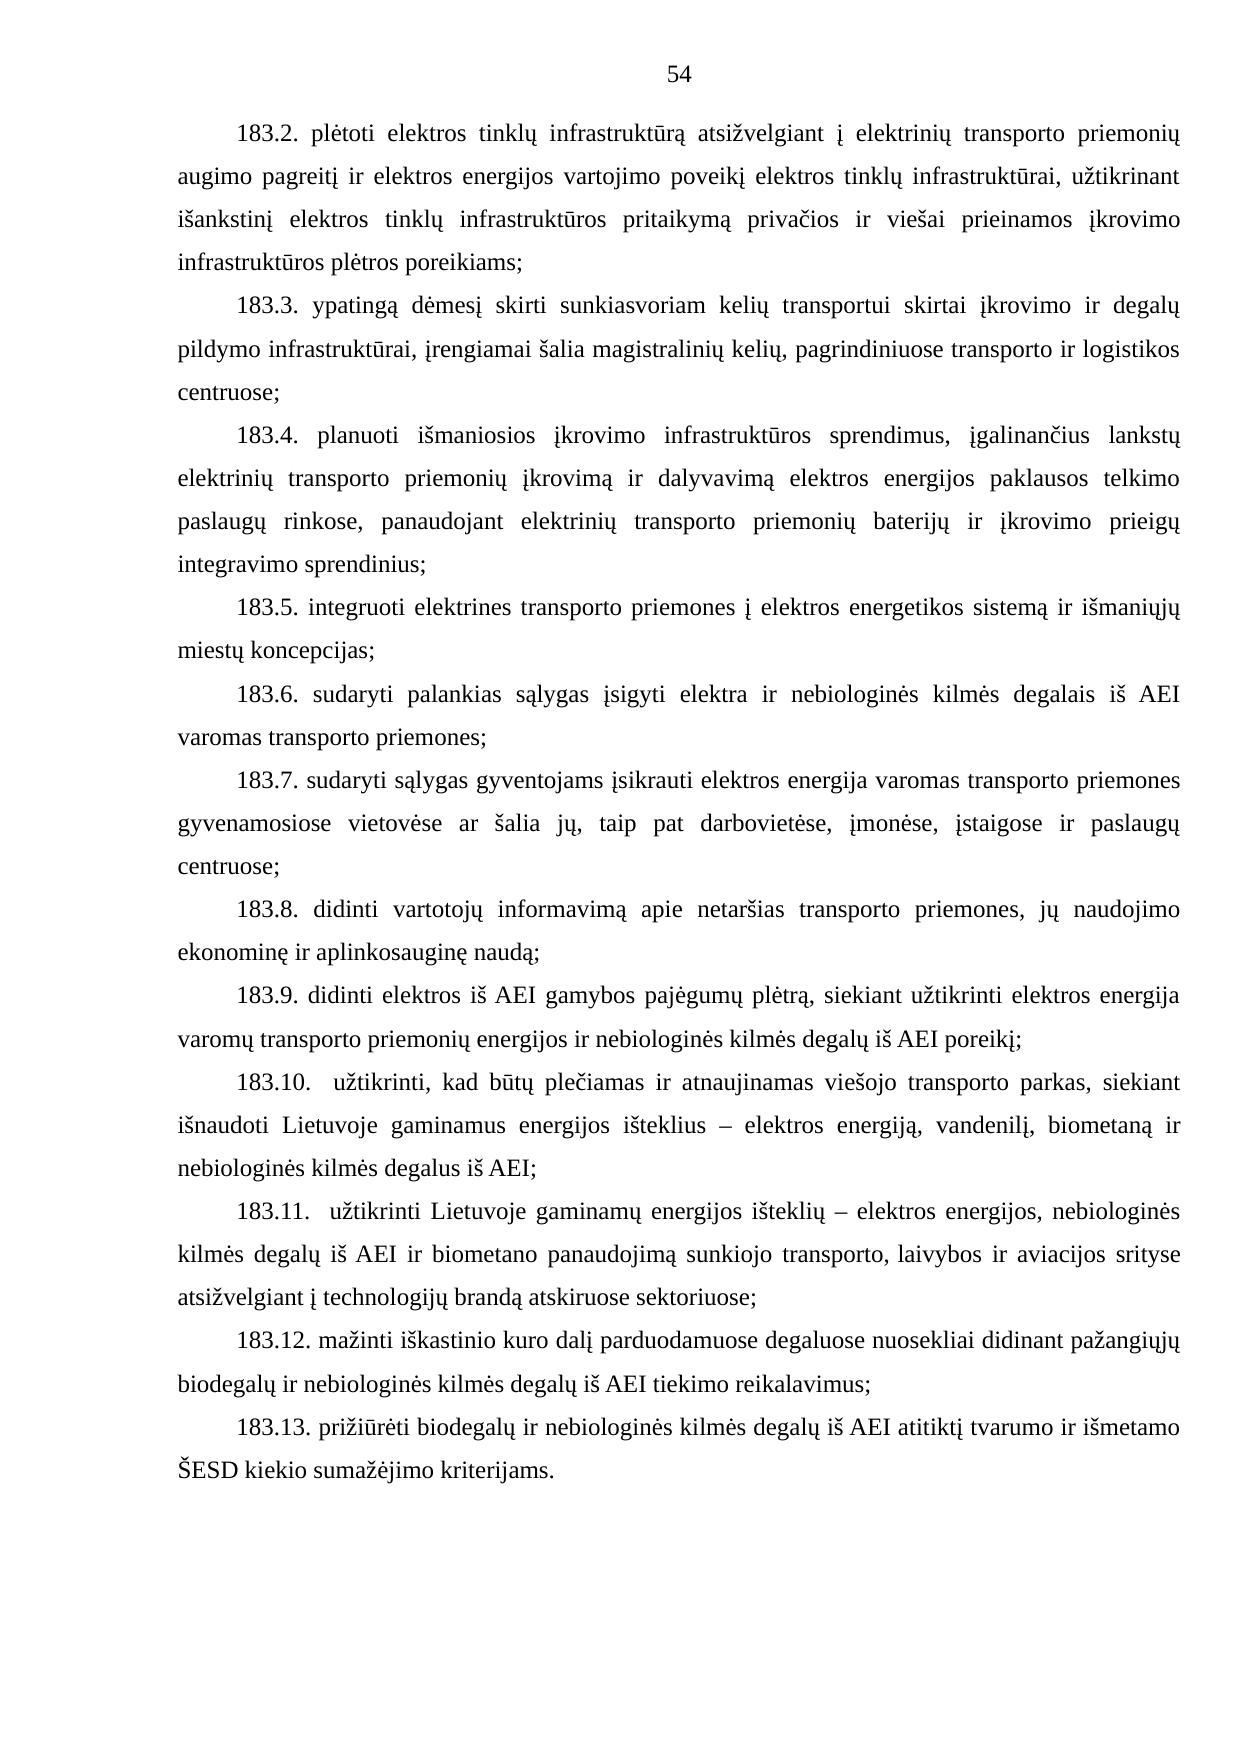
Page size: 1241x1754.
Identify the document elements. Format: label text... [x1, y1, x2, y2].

text 183.5. integruoti elektrines transporto priemones į elektros energetikos sistemą ir išmaniųjų miestų koncepcijas; [177, 592, 1181, 664]
text 183.12. mažinti iškastinio kuro dalį parduodamuose degaluose nuosekliai didinant pažangiųjų biodegalų ir nebiologinės kilmės degalų iš AEI tiekimo reikalavimus; [177, 1326, 1181, 1397]
text 183.13. prižiūrėti biodegalų ir nebiologinės kilmės degalų iš AEI atitiktį tvarumo ir išmetamo ŠESD kiekio sumažėjimo kriterijams. [177, 1412, 1181, 1484]
text 183.10. užtikrinti, kad būtų plečiamas ir atnaujinamas viešojo transporto parkas, siekiant išnaudoti Lietuvoje gaminamus energijos išteklius – elektros energiją, vandenilį, biometaną ir nebiologinės kilmės degalus iš AEI; [177, 1067, 1181, 1182]
text 183.4. planuoti išmaniosios įkrovimo infrastruktūros sprendimus, įgalinančius lankstų elektrinių transporto priemonių įkrovimą ir dalyvavimą elektros energijos paklausos telkimo paslaugų rinkose, panaudojant elektrinių transporto priemonių baterijų ir įkrovimo prieigų integravimo sprendinius; [177, 420, 1181, 578]
text 183.6. sudaryti palankias sąlygas įsigyti elektra ir nebiologinės kilmės degalais iš AEI varomas transporto priemones; [177, 679, 1181, 751]
text 183.11. užtikrinti Lietuvoje gaminamų energijos išteklių – elektros energijos, nebiologinės kilmės degalų iš AEI ir biometano panaudojimą sunkiojo transporto, laivybos ir aviacijos srityse atsižvelgiant į technologijų brandą atskiruose sektoriuose; [177, 1196, 1181, 1311]
text 183.2. plėtoti elektros tinklų infrastruktūrą atsižvelgiant į elektrinių transporto priemonių augimo pagreitį ir elektros energijos vartojimo poveikį elektros tinklų infrastruktūrai, užtikrinant išankstinį elektros tinklų infrastruktūros pritaikymą privačios ir viešai prieinamos įkrovimo infrastruktūros plėtros poreikiams; [177, 118, 1181, 276]
text 183.8. didinti vartotojų informavimą apie netaršias transporto priemones, jų naudojimo ekonominę ir aplinkosauginę naudą; [177, 894, 1181, 966]
text 183.3. ypatingą dėmesį skirti sunkiasvoriam kelių transportui skirtai įkrovimo ir degalų pildymo infrastruktūrai, įrengiamai šalia magistralinių kelių, pagrindiniuose transporto ir logistikos centruose; [177, 291, 1181, 406]
text 183.7. sudaryti sąlygas gyventojams įsikrauti elektros energija varomas transporto priemones gyvenamosiose vietovėse ar šalia jų, taip pat darbovietėse, įmonėse, įstaigose ir paslaugų centruose; [177, 765, 1181, 880]
text 183.9. didinti elektros iš AEI gamybos pajėgumų plėtrą, siekiant užtikrinti elektros energija varomų transporto priemonių energijos ir nebiologinės kilmės degalų iš AEI poreikį; [177, 981, 1181, 1052]
